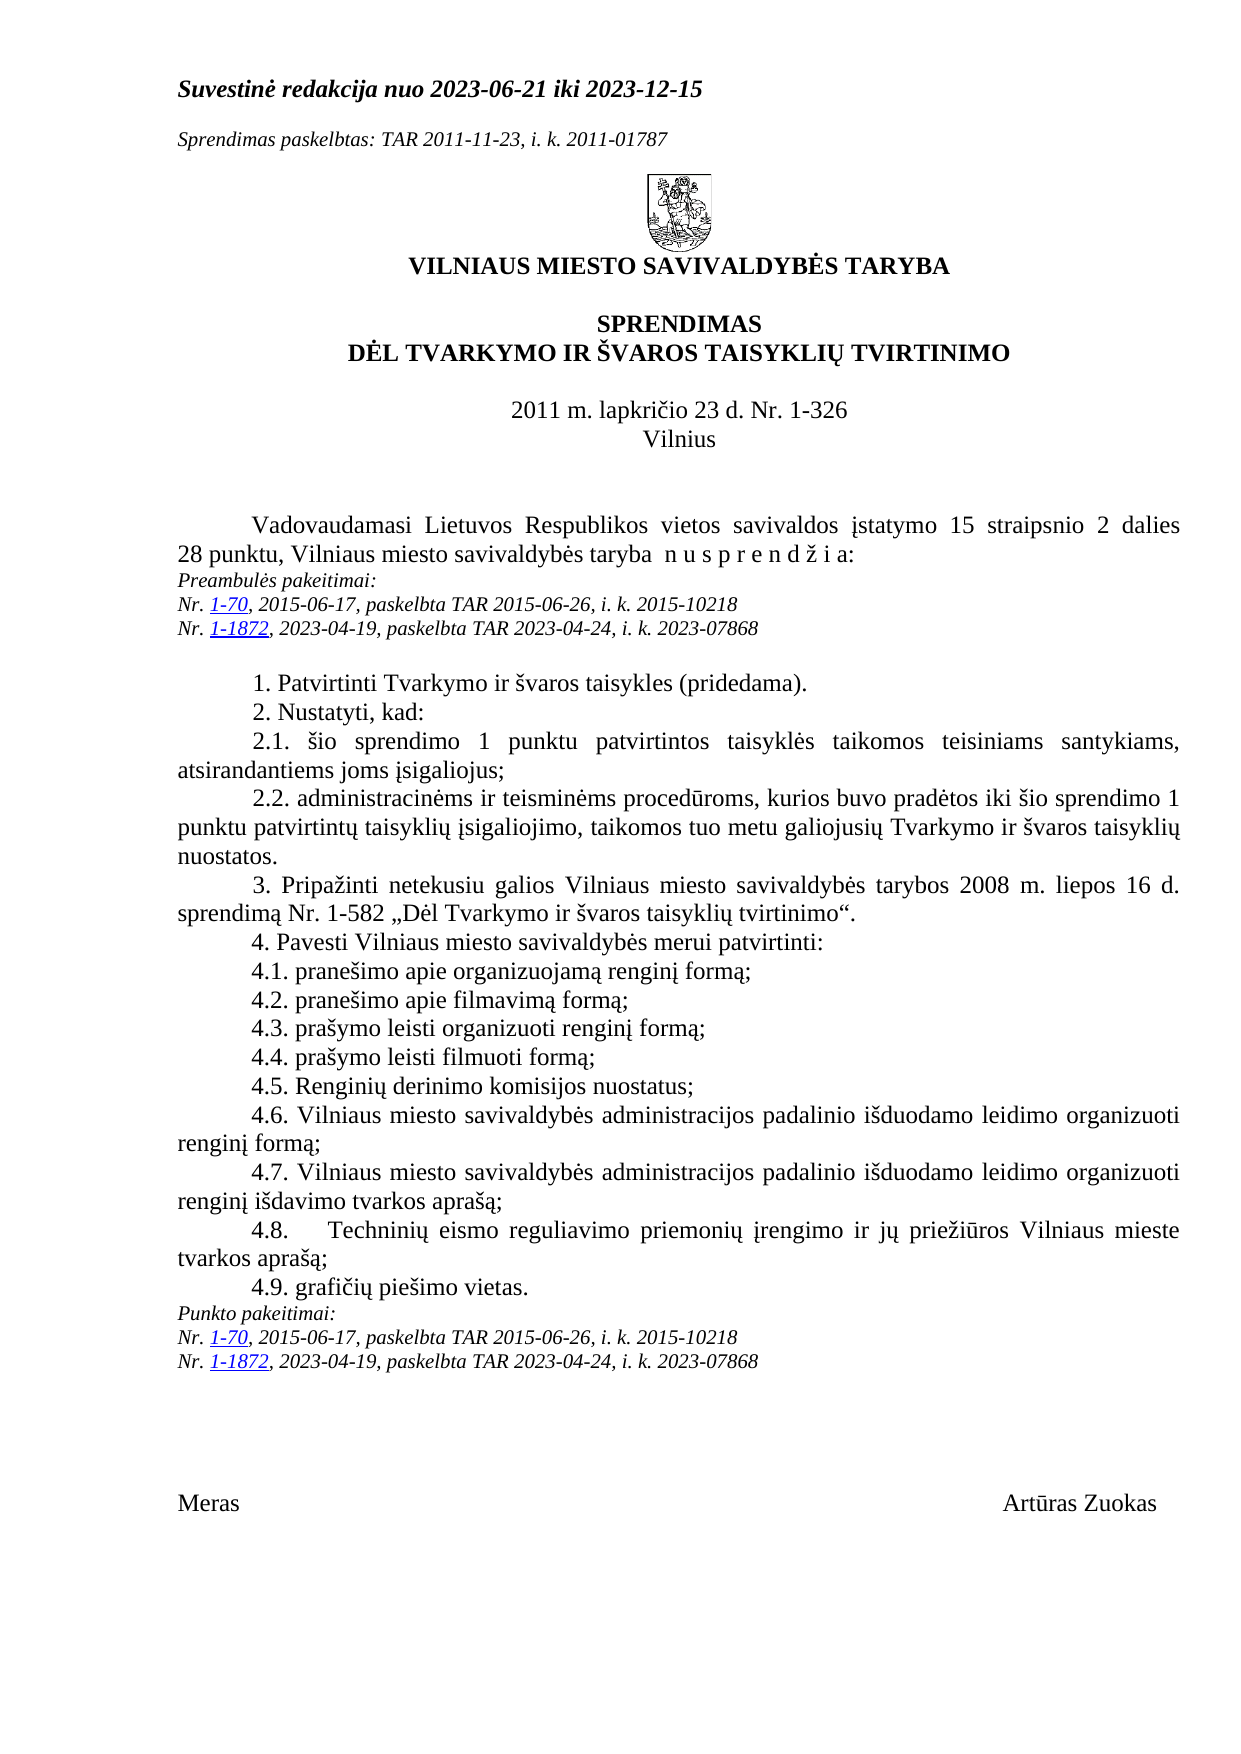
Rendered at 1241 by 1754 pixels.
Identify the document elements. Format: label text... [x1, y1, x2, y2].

text Nr. 1-70, 2015-06-17, paskelbta TAR 2015-06-26, i. k. 2015-10218 [177, 1325, 1181, 1349]
text 4. Pavesti Vilniaus miesto savivaldybės merui patvirtinti: [177, 927, 1181, 956]
text 2. Nustatyti, kad: [177, 697, 1181, 726]
text 1. Patvirtinti Tvarkymo ir švaros taisykles (pridedama). [177, 668, 1181, 697]
text Preambulės pakeitimai: [177, 568, 1181, 592]
text Nr. 1-70, 2015-06-17, paskelbta TAR 2015-06-26, i. k. 2015-10218 [177, 592, 1181, 616]
text Nr. 1-1872, 2023-04-19, paskelbta TAR 2023-04-24, i. k. 2023-07868 [177, 1349, 1181, 1373]
text Sprendimas paskelbtas: TAR 2011-11-23, i. k. 2011-01787 [177, 127, 1181, 151]
text 3. Pripažinti netekusiu galios Vilniaus miesto savivaldybės tarybos 2008 m. liepos 16 d. sprendimą Nr. 1-582 „Dėl Tvarkymo ir švaros taisyklių tvirtinimo“. [177, 870, 1181, 927]
text 4.8. Techninių eismo reguliavimo priemonių įrengimo ir jų priežiūros Vilniaus mieste tvarkos aprašą; [177, 1215, 1181, 1272]
text 2011 m. lapkričio 23 d. Nr. 1-326 [177, 395, 1181, 424]
text Punkto pakeitimai: [177, 1301, 1181, 1325]
text 4.5. Renginių derinimo komisijos nuostatus; [177, 1071, 1181, 1100]
text 4.3. prašymo leisti organizuoti renginį formą; [177, 1013, 1181, 1042]
text Vadovaudamasi Lietuvos Respublikos vietos savivaldos įstatymo 15 straipsnio 2 dalies 28 punktu, Vilniaus miesto savivaldybės taryba n u s p r e n d ž i a: [177, 510, 1181, 568]
text 4.6. Vilniaus miesto savivaldybės administracijos padalinio išduodamo leidimo organizuoti renginį formą; [177, 1100, 1181, 1157]
text Suvestinė redakcija nuo 2023-06-21 iki 2023-12-15 [177, 74, 1181, 103]
text 2.2. administracinėms ir teisminėms procedūroms, kurios buvo pradėtos iki šio sprendimo 1 punktu patvirtintų taisyklių įsigaliojimo, taikomos tuo metu galiojusių Tvarkymo ir švaros taisyklių nuostatos. [177, 783, 1181, 870]
text 4.2. pranešimo apie filmavimą formą; [177, 985, 1181, 1013]
text Meras Artūras Zuokas [177, 1488, 1181, 1517]
text SPRENDIMAS [177, 309, 1181, 338]
text 4.7. Vilniaus miesto savivaldybės administracijos padalinio išduodamo leidimo organizuoti renginį išdavimo tvarkos aprašą; [177, 1157, 1181, 1215]
text Vilnius [177, 424, 1181, 453]
text 4.9. grafičių piešimo vietas. [177, 1272, 1181, 1301]
text Nr. 1-1872, 2023-04-19, paskelbta TAR 2023-04-24, i. k. 2023-07868 [177, 616, 1181, 640]
text 4.1. pranešimo apie organizuojamą renginį formą; [177, 956, 1181, 985]
text DĖL TVARKYMO IR ŠVAROS TAISYKLIŲ TVIRTINIMO [177, 338, 1181, 366]
text 2.1. šio sprendimo 1 punktu patvirtintos taisyklės taikomos teisiniams santykiams, atsirandantiems joms įsigaliojus; [177, 726, 1181, 783]
text 4.4. prašymo leisti filmuoti formą; [177, 1042, 1181, 1071]
text VILNIAUS MIESTO SAVIVALDYBĖS TARYBA [177, 251, 1181, 280]
